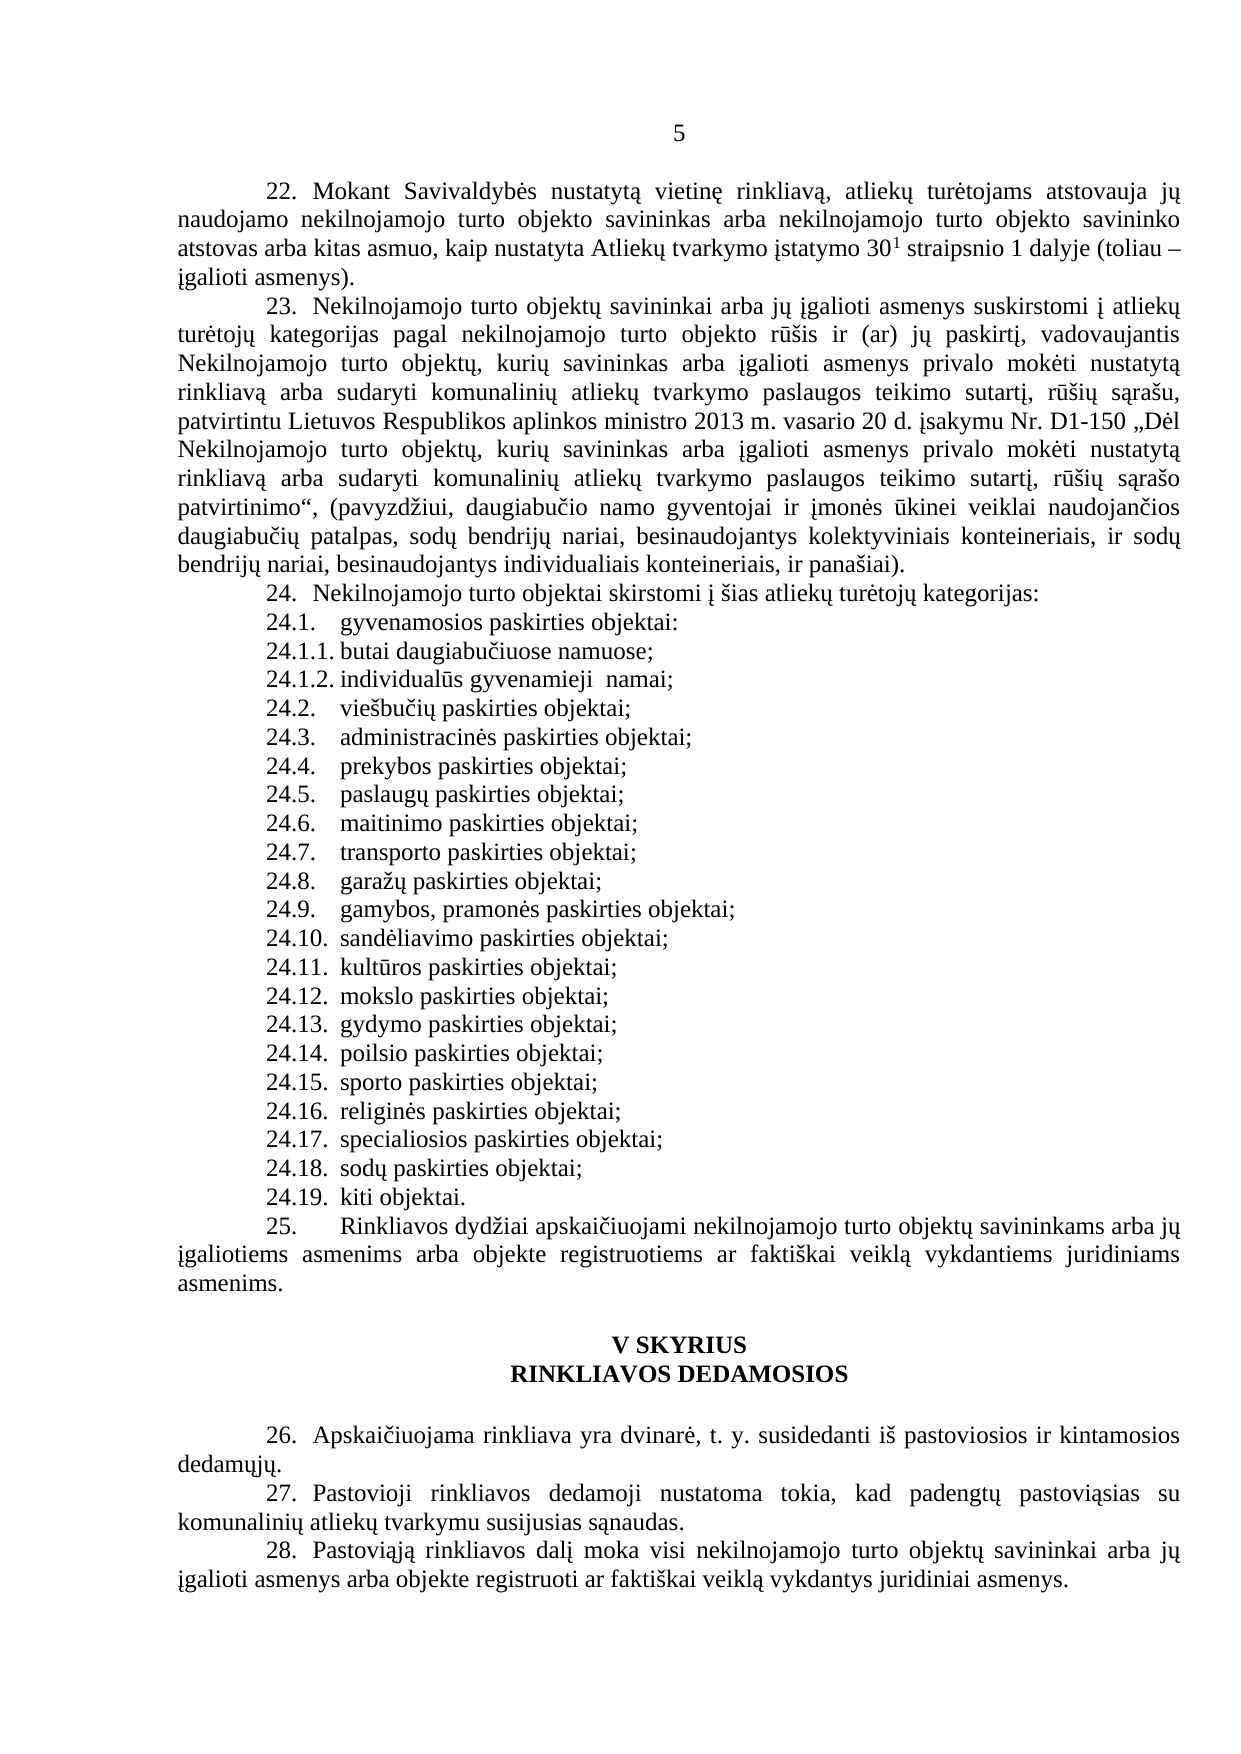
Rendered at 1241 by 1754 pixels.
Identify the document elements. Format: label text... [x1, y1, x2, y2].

text 24.13. gydymo paskirties objektai; [177, 1009, 1181, 1038]
text 24.1.2. individualūs gyvenamieji namai; [177, 664, 1181, 693]
text 24.18. sodų paskirties objektai; [177, 1153, 1181, 1182]
text 22. Mokant Savivaldybės nustatytą vietinę rinkliavą, atliekų turėtojams atstovauja jų naudojamo nekilnojamojo turto objekto savininkas arba nekilnojamojo turto objekto savininko atstovas arba kitas asmuo, kaip nustatyta Atliekų tvarkymo įstatymo 301 straipsnio 1 dalyje (toliau – įgalioti asmenys). [177, 176, 1181, 291]
text 23. Nekilnojamojo turto objektų savininkai arba jų įgalioti asmenys suskirstomi į atliekų turėtojų kategorijas pagal nekilnojamojo turto objekto rūšis ir (ar) jų paskirtį, vadovaujantis Nekilnojamojo turto objektų, kurių savininkas arba įgalioti asmenys privalo mokėti nustatytą rinkliavą arba sudaryti komunalinių atliekų tvarkymo paslaugos teikimo sutartį, rūšių sąrašu, patvirtintu Lietuvos Respublikos aplinkos ministro 2013 m. vasario 20 d. įsakymu Nr. D1-150 „Dėl Nekilnojamojo turto objektų, kurių savininkas arba įgalioti asmenys privalo mokėti nustatytą rinkliavą arba sudaryti komunalinių atliekų tvarkymo paslaugos teikimo sutartį, rūšių sąrašo patvirtinimo“, (pavyzdžiui, daugiabučio namo gyventojai ir įmonės ūkinei veiklai naudojančios daugiabučių patalpas, sodų bendrijų nariai, besinaudojantys kolektyviniais konteineriais, ir sodų bendrijų nariai, besinaudojantys individualiais konteineriais, ir panašiai). [177, 291, 1181, 578]
text 27. Pastovioji rinkliavos dedamoji nustatoma tokia, kad padengtų pastoviąsias su komunalinių atliekų tvarkymu susijusias sąnaudas. [177, 1478, 1181, 1536]
text V SKYRIUS [177, 1330, 1181, 1359]
text 24.16. religinės paskirties objektai; [177, 1096, 1181, 1124]
text 25. Rinkliavos dydžiai apskaičiuojami nekilnojamojo turto objektų savininkams arba jų įgaliotiems asmenims arba objekte registruotiems ar faktiškai veiklą vykdantiems juridiniams asmenims. [177, 1211, 1181, 1297]
text 28. Pastoviąją rinkliavos dalį moka visi nekilnojamojo turto objektų savininkai arba jų įgalioti asmenys arba objekte registruoti ar faktiškai veiklą vykdantys juridiniai asmenys. [177, 1536, 1181, 1593]
text 24.17. specialiosios paskirties objektai; [177, 1124, 1181, 1153]
text 24.3. administracinės paskirties objektai; [177, 722, 1181, 751]
text 24. Nekilnojamojo turto objektai skirstomi į šias atliekų turėtojų kategorijas: [177, 578, 1181, 607]
text 24.1.1. butai daugiabučiuose namuose; [177, 636, 1181, 664]
text RINKLIAVOS DEDAMOSIOS [177, 1359, 1181, 1387]
text 24.7. transporto paskirties objektai; [177, 837, 1181, 866]
text 24.15. sporto paskirties objektai; [177, 1067, 1181, 1096]
text 24.11. kultūros paskirties objektai; [177, 952, 1181, 981]
text 24.8. garažų paskirties objektai; [177, 866, 1181, 894]
text 24.4. prekybos paskirties objektai; [177, 751, 1181, 779]
text 24.12. mokslo paskirties objektai; [177, 981, 1181, 1009]
text 24.2. viešbučių paskirties objektai; [177, 693, 1181, 722]
text 24.9. gamybos, pramonės paskirties objektai; [177, 894, 1181, 923]
text 26. Apskaičiuojama rinkliava yra dvinarė, t. y. susidedanti iš pastoviosios ir kintamosios dedamųjų. [177, 1421, 1181, 1478]
text 24.10. sandėliavimo paskirties objektai; [177, 923, 1181, 952]
text 24.1. gyvenamosios paskirties objektai: [177, 607, 1181, 636]
text 24.6. maitinimo paskirties objektai; [177, 808, 1181, 837]
text 24.14. poilsio paskirties objektai; [177, 1038, 1181, 1067]
text 24.5. paslaugų paskirties objektai; [177, 779, 1181, 808]
text 24.19. kiti objektai. [177, 1182, 1181, 1211]
